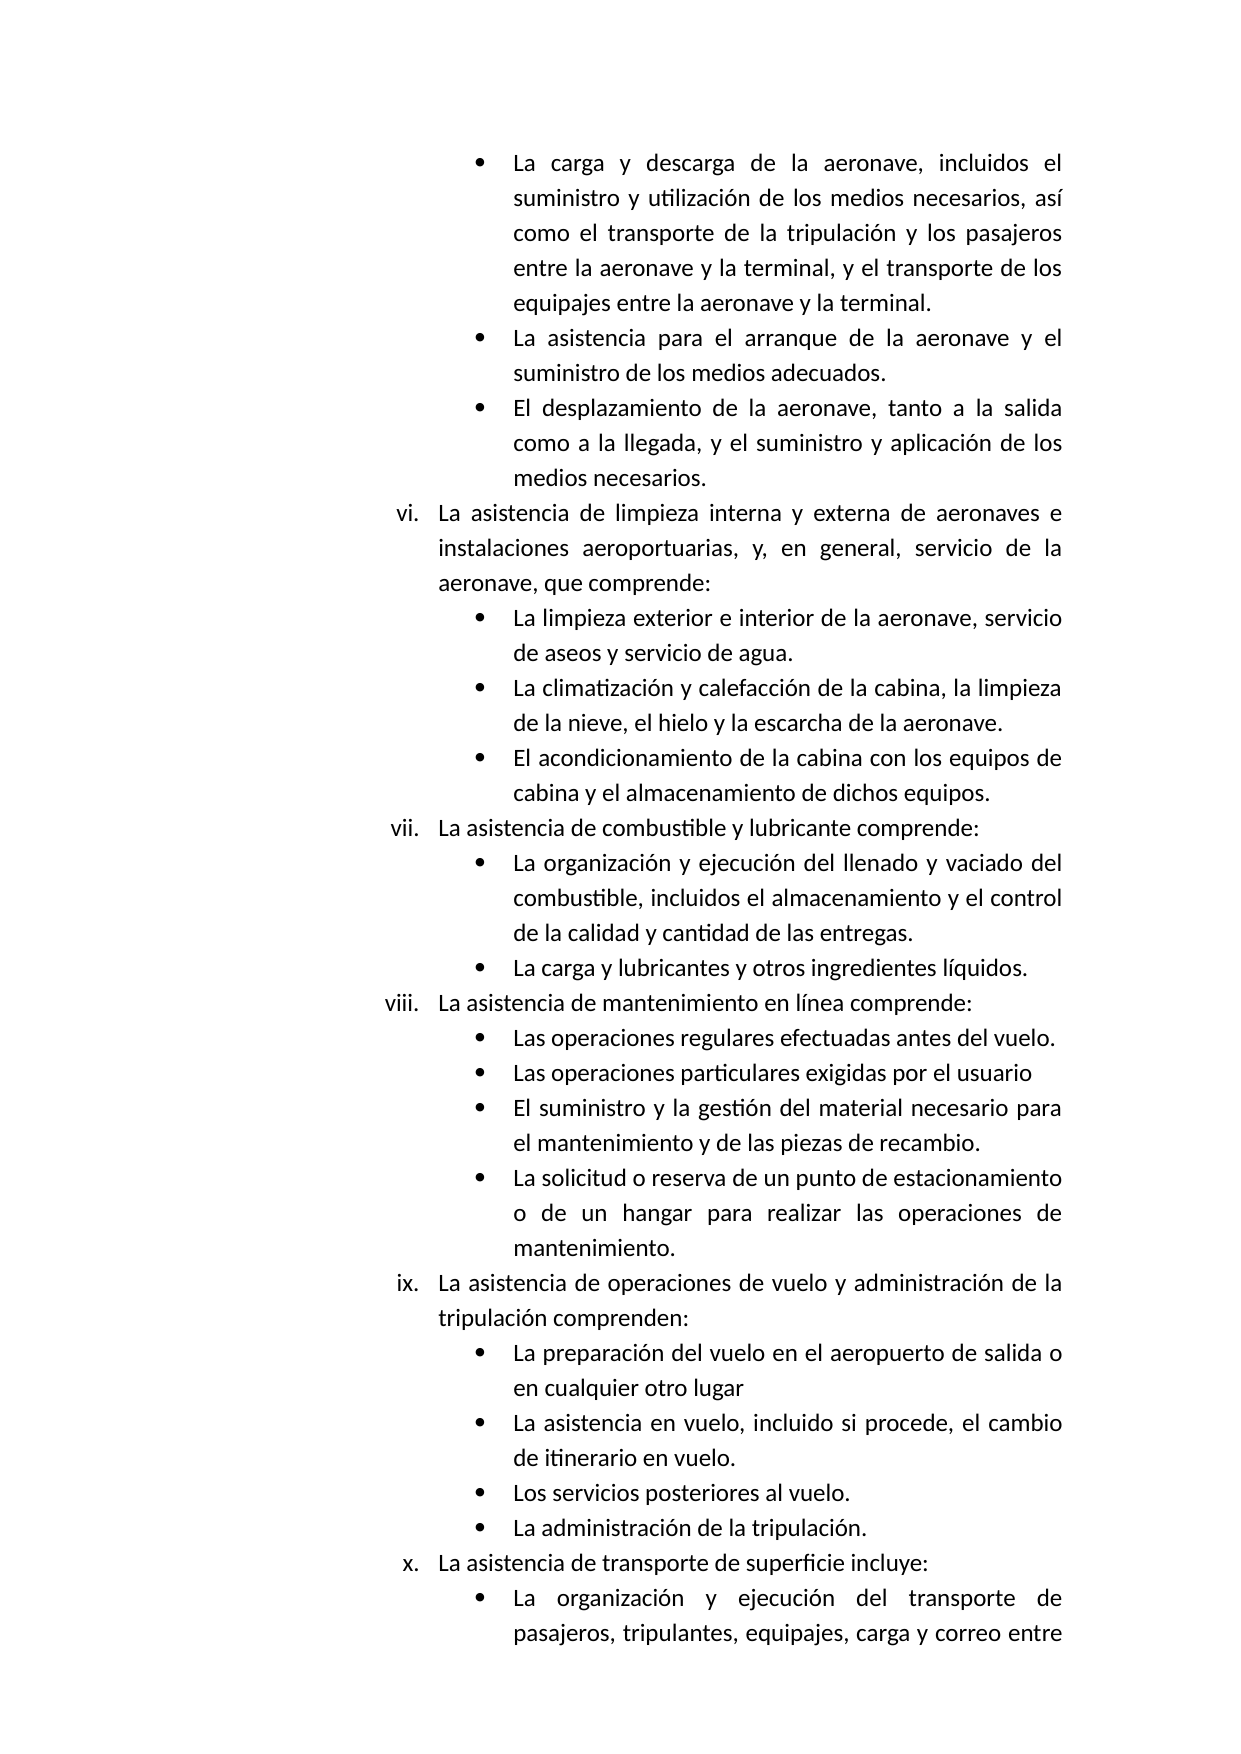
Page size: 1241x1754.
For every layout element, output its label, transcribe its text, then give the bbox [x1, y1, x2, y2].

list La asistencia para el arranque de la aeronave y el suministro de los medios adecuados. [476, 323, 1063, 388]
list La asistencia de combustible y lubricante comprende: [419, 813, 1063, 843]
list El suministro y la gestión del material necesario para el mantenimiento y de las piezas de recambio. [476, 1093, 1063, 1158]
list La asistencia de transporte de superficie incluye: [419, 1548, 1063, 1578]
list La preparación del vuelo en el aeropuerto de salida o en cualquier otro lugar [476, 1338, 1063, 1403]
list La climatización y calefacción de la cabina, la limpieza de la nieve, el hielo y la escarcha de la aeronave. [476, 673, 1063, 738]
list La organización y ejecución del transporte de pasajeros, tripulantes, equipajes, carga y correo entre [476, 1583, 1063, 1648]
list La carga y descarga de la aeronave, incluidos el suministro y utilización de los medios necesarios, así como el transporte de la tripulación y los pasajeros entre la aeronave y la terminal, y el transporte de los equipajes entre la aeronave y la terminal. [476, 148, 1063, 318]
list Las operaciones regulares efectuadas antes del vuelo. [476, 1023, 1063, 1053]
list Las operaciones particulares exigidas por el usuario [476, 1058, 1063, 1088]
list El desplazamiento de la aeronave, tanto a la salida como a la llegada, y el suministro y aplicación de los medios necesarios. [476, 393, 1063, 493]
list La solicitud o reserva de un punto de estacionamiento o de un hangar para realizar las operaciones de mantenimiento. [476, 1163, 1063, 1263]
list La asistencia de limpieza interna y externa de aeronaves e instalaciones aeroportuarias, y, en general, servicio de la aeronave, que comprende: [419, 498, 1063, 598]
list La asistencia de operaciones de vuelo y administración de la tripulación comprenden: [419, 1268, 1063, 1333]
list La asistencia de mantenimiento en línea comprende: [419, 988, 1063, 1018]
list El acondicionamiento de la cabina con los equipos de cabina y el almacenamiento de dichos equipos. [476, 743, 1063, 808]
list La administración de la tripulación. [476, 1513, 1063, 1543]
list La limpieza exterior e interior de la aeronave, servicio de aseos y servicio de agua. [476, 603, 1063, 668]
list La carga y lubricantes y otros ingredientes líquidos. [476, 953, 1063, 983]
list Los servicios posteriores al vuelo. [476, 1478, 1063, 1508]
list La asistencia en vuelo, incluido si procede, el cambio de itinerario en vuelo. [476, 1408, 1063, 1473]
list La organización y ejecución del llenado y vaciado del combustible, incluidos el almacenamiento y el control de la calidad y cantidad de las entregas. [476, 848, 1063, 948]
